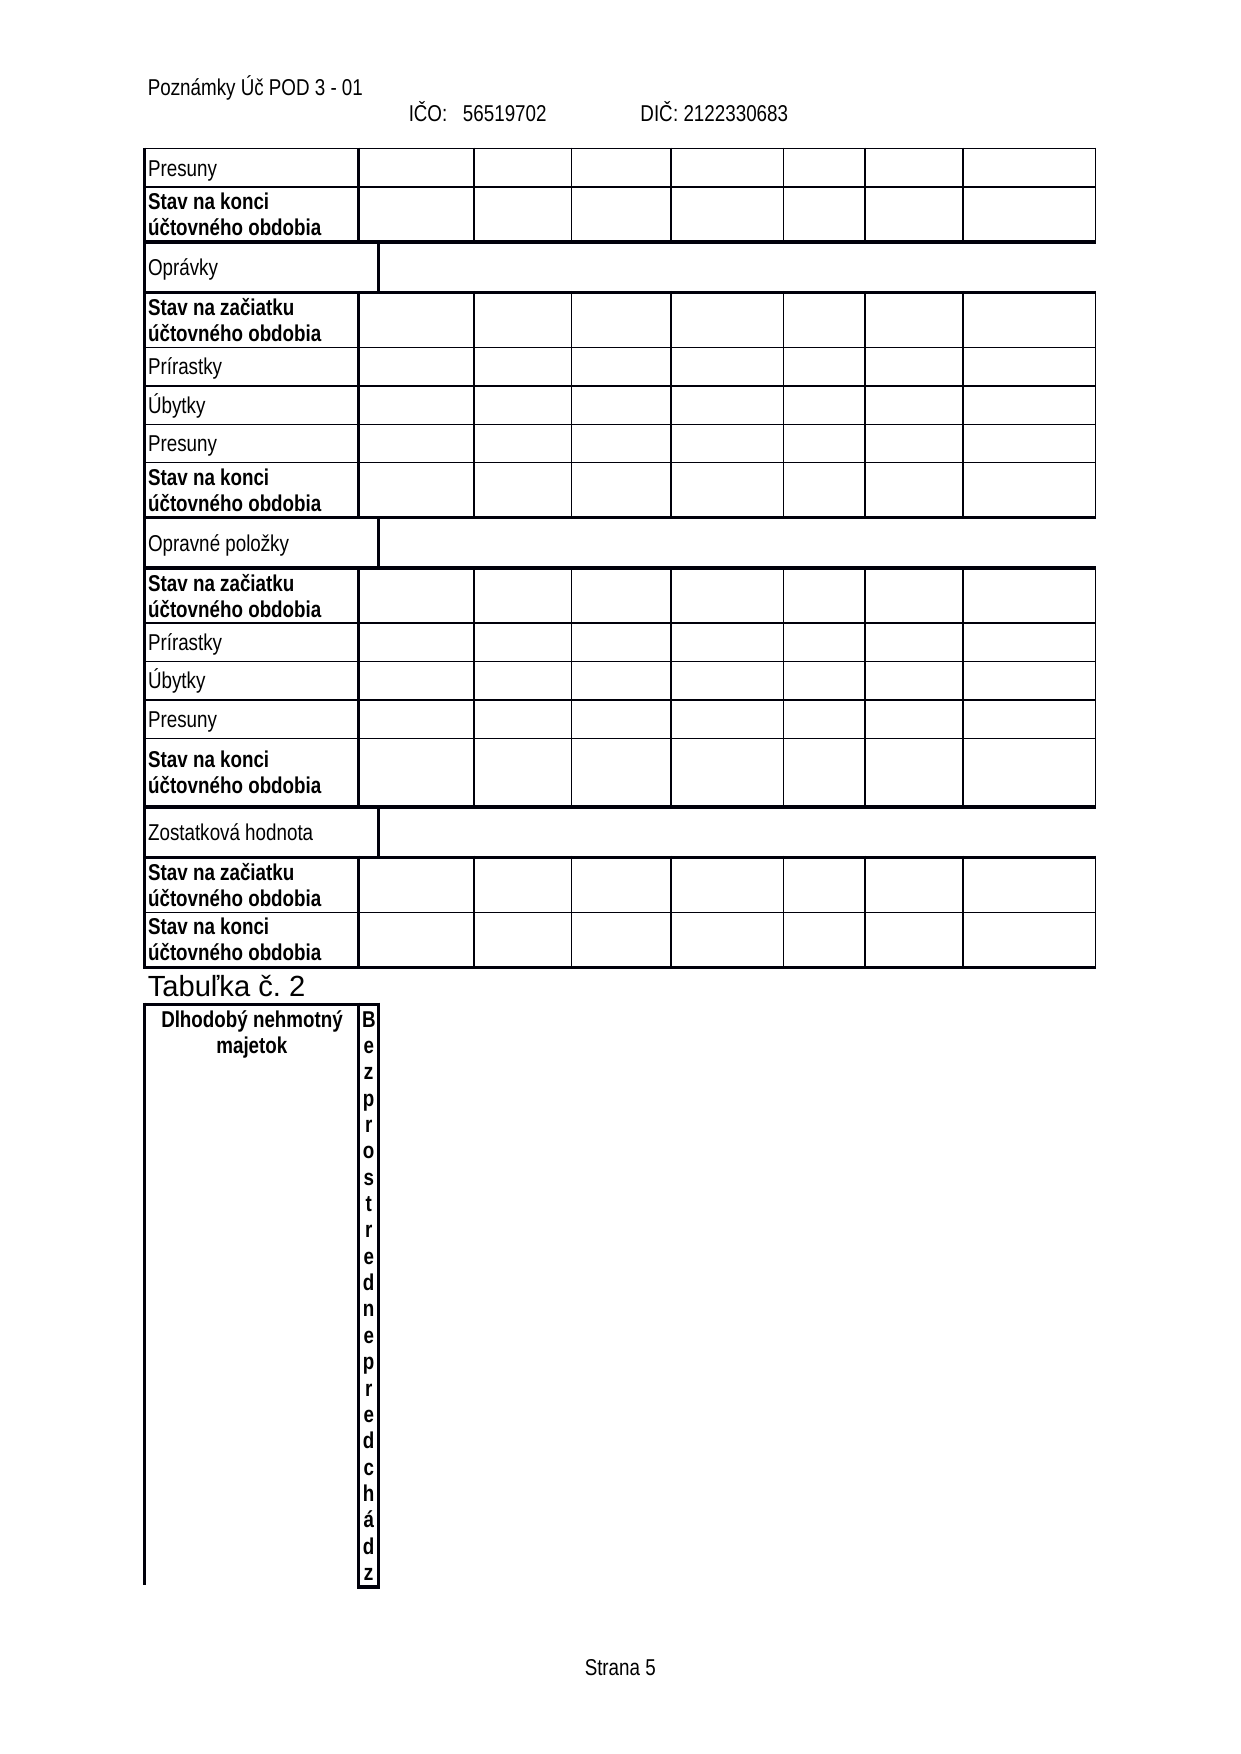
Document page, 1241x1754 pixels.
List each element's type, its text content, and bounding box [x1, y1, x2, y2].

table_cell [672, 188, 783, 240]
table_cell [964, 662, 1095, 699]
table_cell [866, 294, 962, 347]
table_cell [964, 387, 1095, 423]
table_cell Stav na začiatku účtovného obdobia [146, 294, 357, 347]
table_cell [672, 570, 783, 622]
table_cell [360, 188, 473, 240]
table_cell [672, 624, 783, 661]
table_cell Opravné položky [146, 519, 377, 566]
table_cell [784, 463, 864, 516]
table_cell [360, 425, 473, 462]
table_cell [672, 859, 783, 911]
table_cell [475, 624, 571, 661]
table_cell [964, 463, 1095, 516]
table_cell [964, 570, 1095, 622]
table_cell [964, 624, 1095, 661]
table_cell [784, 662, 864, 699]
table_cell [572, 913, 670, 966]
table_cell Prírastky [146, 348, 357, 385]
table_cell [360, 294, 473, 347]
table_cell Oprávky [146, 244, 377, 291]
table_cell [964, 859, 1095, 911]
table_cell [360, 463, 473, 516]
table_cell [672, 913, 783, 966]
table_cell [572, 387, 670, 423]
table_cell [866, 739, 962, 805]
table_cell [572, 624, 670, 661]
table_cell [964, 739, 1095, 805]
table_cell Stav na začiatku účtovného obdobia [146, 570, 357, 622]
table_cell [475, 662, 571, 699]
table_cell [475, 913, 571, 966]
table_cell [360, 149, 473, 186]
table_cell [360, 387, 473, 423]
table_cell [672, 149, 783, 186]
table_cell [784, 701, 864, 738]
table_cell [672, 387, 783, 423]
table_cell [784, 294, 864, 347]
table_cell [866, 913, 962, 966]
table_cell [360, 739, 473, 805]
table_cell Úbytky [146, 662, 357, 699]
table_cell [360, 348, 473, 385]
table_cell [784, 425, 864, 462]
table_cell [784, 570, 864, 622]
table_cell [475, 425, 571, 462]
table_cell [572, 294, 670, 347]
table_cell Stav na začiatku účtovného obdobia [146, 859, 357, 911]
table_cell [572, 739, 670, 805]
table_cell [964, 913, 1095, 966]
table_cell [784, 913, 864, 966]
table_cell [866, 463, 962, 516]
table_cell [475, 348, 571, 385]
table_cell [360, 662, 473, 699]
table_cell [572, 188, 670, 240]
table_cell [475, 463, 571, 516]
table_cell [866, 188, 962, 240]
table_cell [360, 859, 473, 911]
table_cell Stav na konci účtovného obdobia [146, 463, 357, 516]
table_cell [672, 294, 783, 347]
table_cell Prírastky [146, 624, 357, 661]
table_cell Presuny [146, 701, 357, 738]
table_cell Stav na konci účtovného obdobia [146, 739, 357, 805]
table_cell [572, 570, 670, 622]
table_cell Presuny [146, 425, 357, 462]
table_cell [672, 463, 783, 516]
table_cell [672, 425, 783, 462]
table_cell [572, 859, 670, 911]
table_cell [784, 739, 864, 805]
table_cell [866, 348, 962, 385]
table_cell [360, 570, 473, 622]
table_cell [360, 913, 473, 966]
table_cell [360, 624, 473, 661]
table_cell [866, 149, 962, 186]
table_cell [866, 701, 962, 738]
table_cell [475, 149, 571, 186]
table_cell [784, 149, 864, 186]
table_cell [475, 739, 571, 805]
table_cell [964, 188, 1095, 240]
table_cell Presuny [146, 149, 357, 186]
table_cell [866, 859, 962, 911]
table_cell [866, 624, 962, 661]
table_cell [866, 425, 962, 462]
table_cell [475, 188, 571, 240]
table_cell [784, 188, 864, 240]
title Tabuľka č. 2 [148, 969, 1092, 1002]
table_cell [866, 662, 962, 699]
table_cell [784, 387, 864, 423]
table_cell [475, 701, 571, 738]
table_cell [784, 348, 864, 385]
table_cell [866, 387, 962, 423]
table_cell [572, 348, 670, 385]
table_cell [672, 348, 783, 385]
table_cell [572, 463, 670, 516]
table_cell [784, 859, 864, 911]
table_cell [572, 662, 670, 699]
table_cell Úbytky [146, 387, 357, 423]
table_cell [572, 149, 670, 186]
table_cell [964, 149, 1095, 186]
table_cell [475, 859, 571, 911]
table_cell [866, 570, 962, 622]
table_cell [572, 701, 670, 738]
table_cell [964, 294, 1095, 347]
table_cell [964, 425, 1095, 462]
table_cell [672, 739, 783, 805]
table_cell [475, 387, 571, 423]
table_cell [672, 662, 783, 699]
table_cell [964, 701, 1095, 738]
table_cell [784, 624, 864, 661]
table_header Bezprostredne predchádz [360, 1006, 377, 1585]
table_cell [475, 570, 571, 622]
table_cell [572, 425, 670, 462]
table_cell [475, 294, 571, 347]
table_cell Stav na konci účtovného obdobia [146, 913, 357, 966]
table_cell Stav na konci účtovného obdobia [146, 188, 357, 240]
table_cell [360, 701, 473, 738]
table_header Dlhodobý nehmotný majetok [146, 1006, 357, 1585]
table_cell [964, 348, 1095, 385]
table_cell [672, 701, 783, 738]
table_cell Zostatková hodnota [146, 809, 377, 856]
